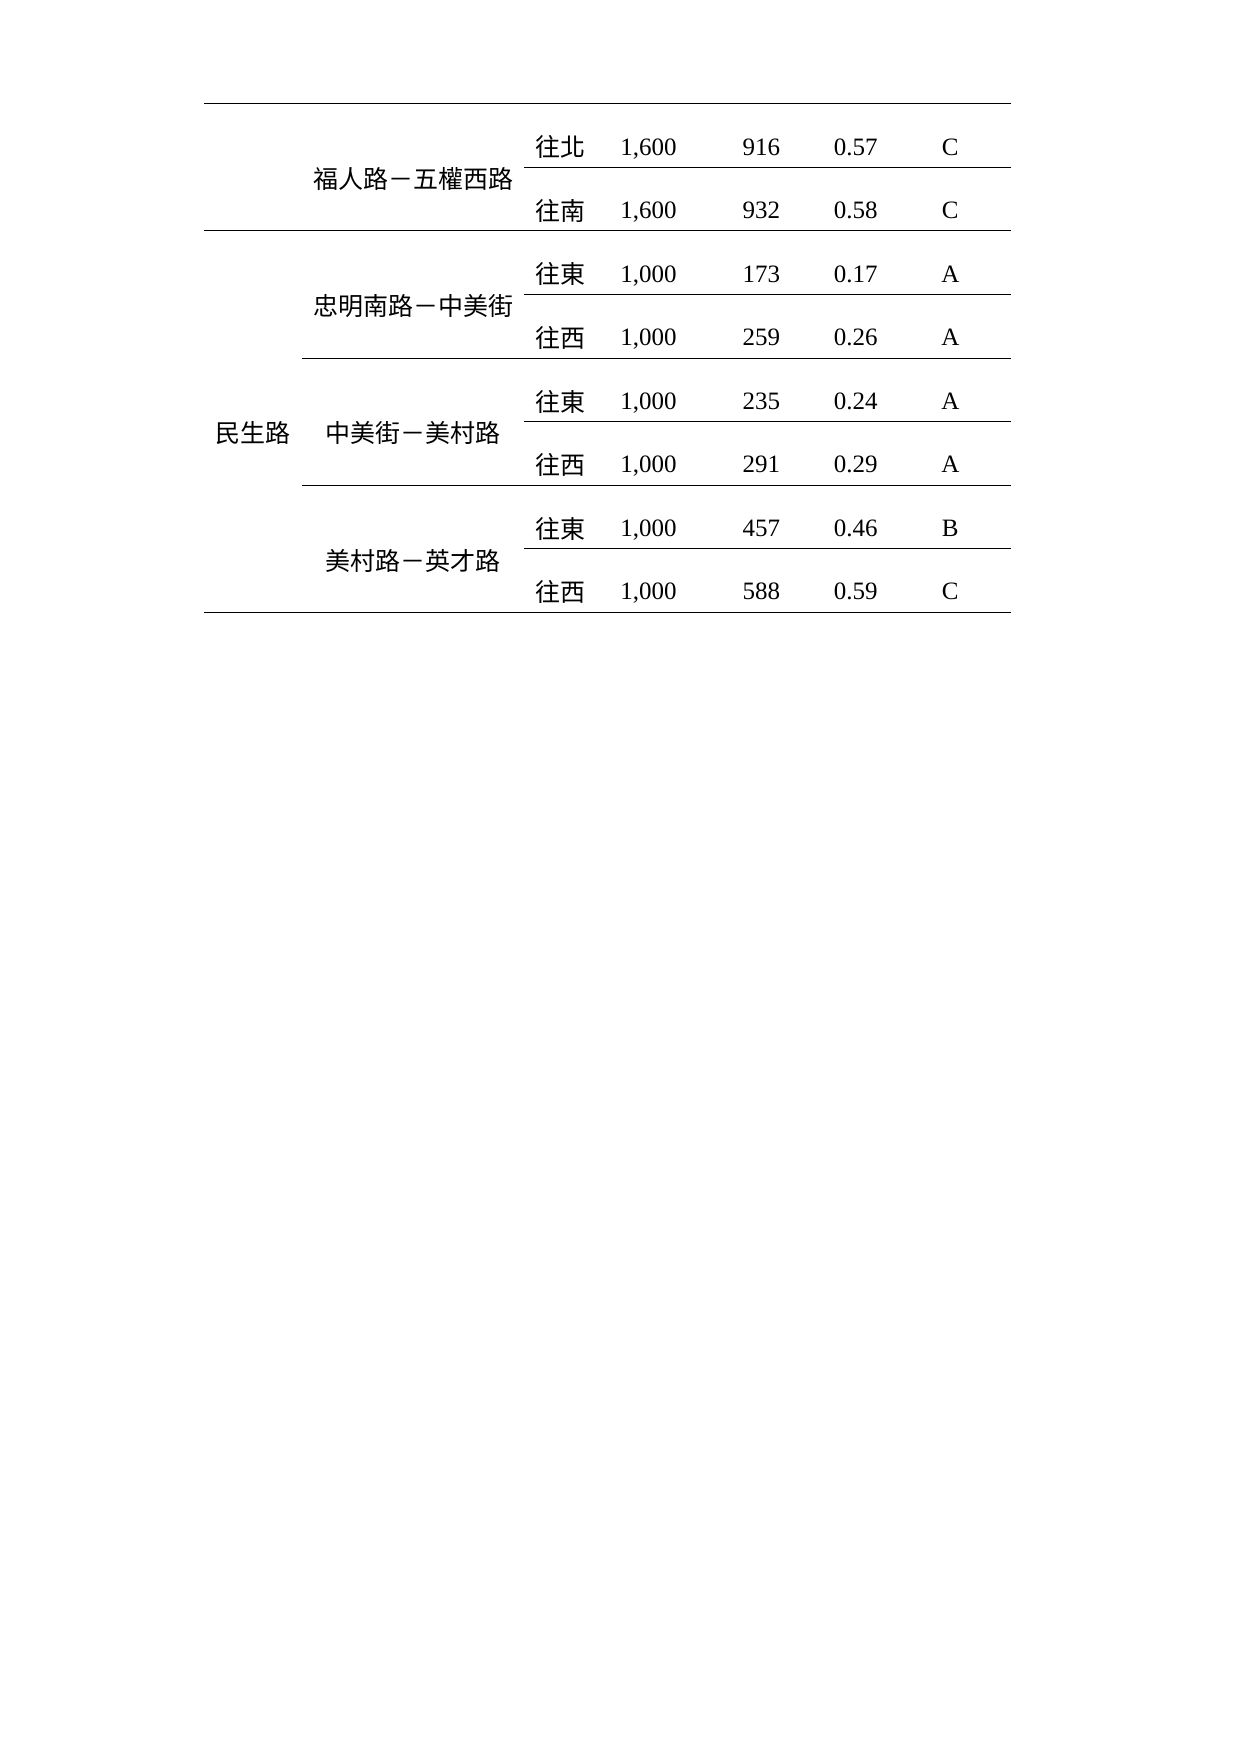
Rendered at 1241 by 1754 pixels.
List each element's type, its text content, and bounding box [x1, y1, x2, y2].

table_cell 1,000 [597, 549, 700, 612]
table_cell 福人路－五權西路 [302, 104, 524, 230]
table_cell 往北 [524, 104, 597, 167]
table_cell [204, 104, 302, 230]
table_cell 916 [700, 104, 822, 167]
table_cell 忠明南路－中美街 [302, 231, 524, 357]
table_cell 932 [700, 168, 822, 230]
table_cell 0.26 [823, 295, 889, 357]
table_cell A [889, 231, 1011, 294]
table_cell 中美街－美村路 [302, 359, 524, 484]
table_cell C [889, 168, 1011, 230]
table_cell 1,000 [597, 422, 700, 484]
table_cell 1,000 [597, 359, 700, 421]
table_cell 1,600 [597, 168, 700, 230]
table_cell 往西 [524, 295, 597, 357]
table_cell A [889, 295, 1011, 357]
table_cell 往西 [524, 549, 597, 612]
table_cell 588 [700, 549, 822, 612]
table_cell 291 [700, 422, 822, 484]
table_cell 259 [700, 295, 822, 357]
table_cell 1,000 [597, 486, 700, 548]
table_cell C [889, 549, 1011, 612]
table_cell 0.59 [823, 549, 889, 612]
table_cell 往南 [524, 168, 597, 230]
table_cell 民生路 [204, 231, 302, 612]
table_cell 0.29 [823, 422, 889, 484]
table_cell 1,600 [597, 104, 700, 167]
table_cell 0.57 [823, 104, 889, 167]
table_cell 173 [700, 231, 822, 294]
table_cell 美村路－英才路 [302, 486, 524, 612]
table_cell 0.24 [823, 359, 889, 421]
table_cell 0.58 [823, 168, 889, 230]
table_cell 1,000 [597, 295, 700, 357]
table_cell 0.46 [823, 486, 889, 548]
table_cell B [889, 486, 1011, 548]
table_cell 1,000 [597, 231, 700, 294]
table_cell 457 [700, 486, 822, 548]
table_cell 往西 [524, 422, 597, 484]
table_cell 往東 [524, 231, 597, 294]
table_cell A [889, 359, 1011, 421]
table_cell A [889, 422, 1011, 484]
table_cell 0.17 [823, 231, 889, 294]
table_cell 235 [700, 359, 822, 421]
table_cell 往東 [524, 486, 597, 548]
table_cell C [889, 104, 1011, 167]
table_cell 往東 [524, 359, 597, 421]
